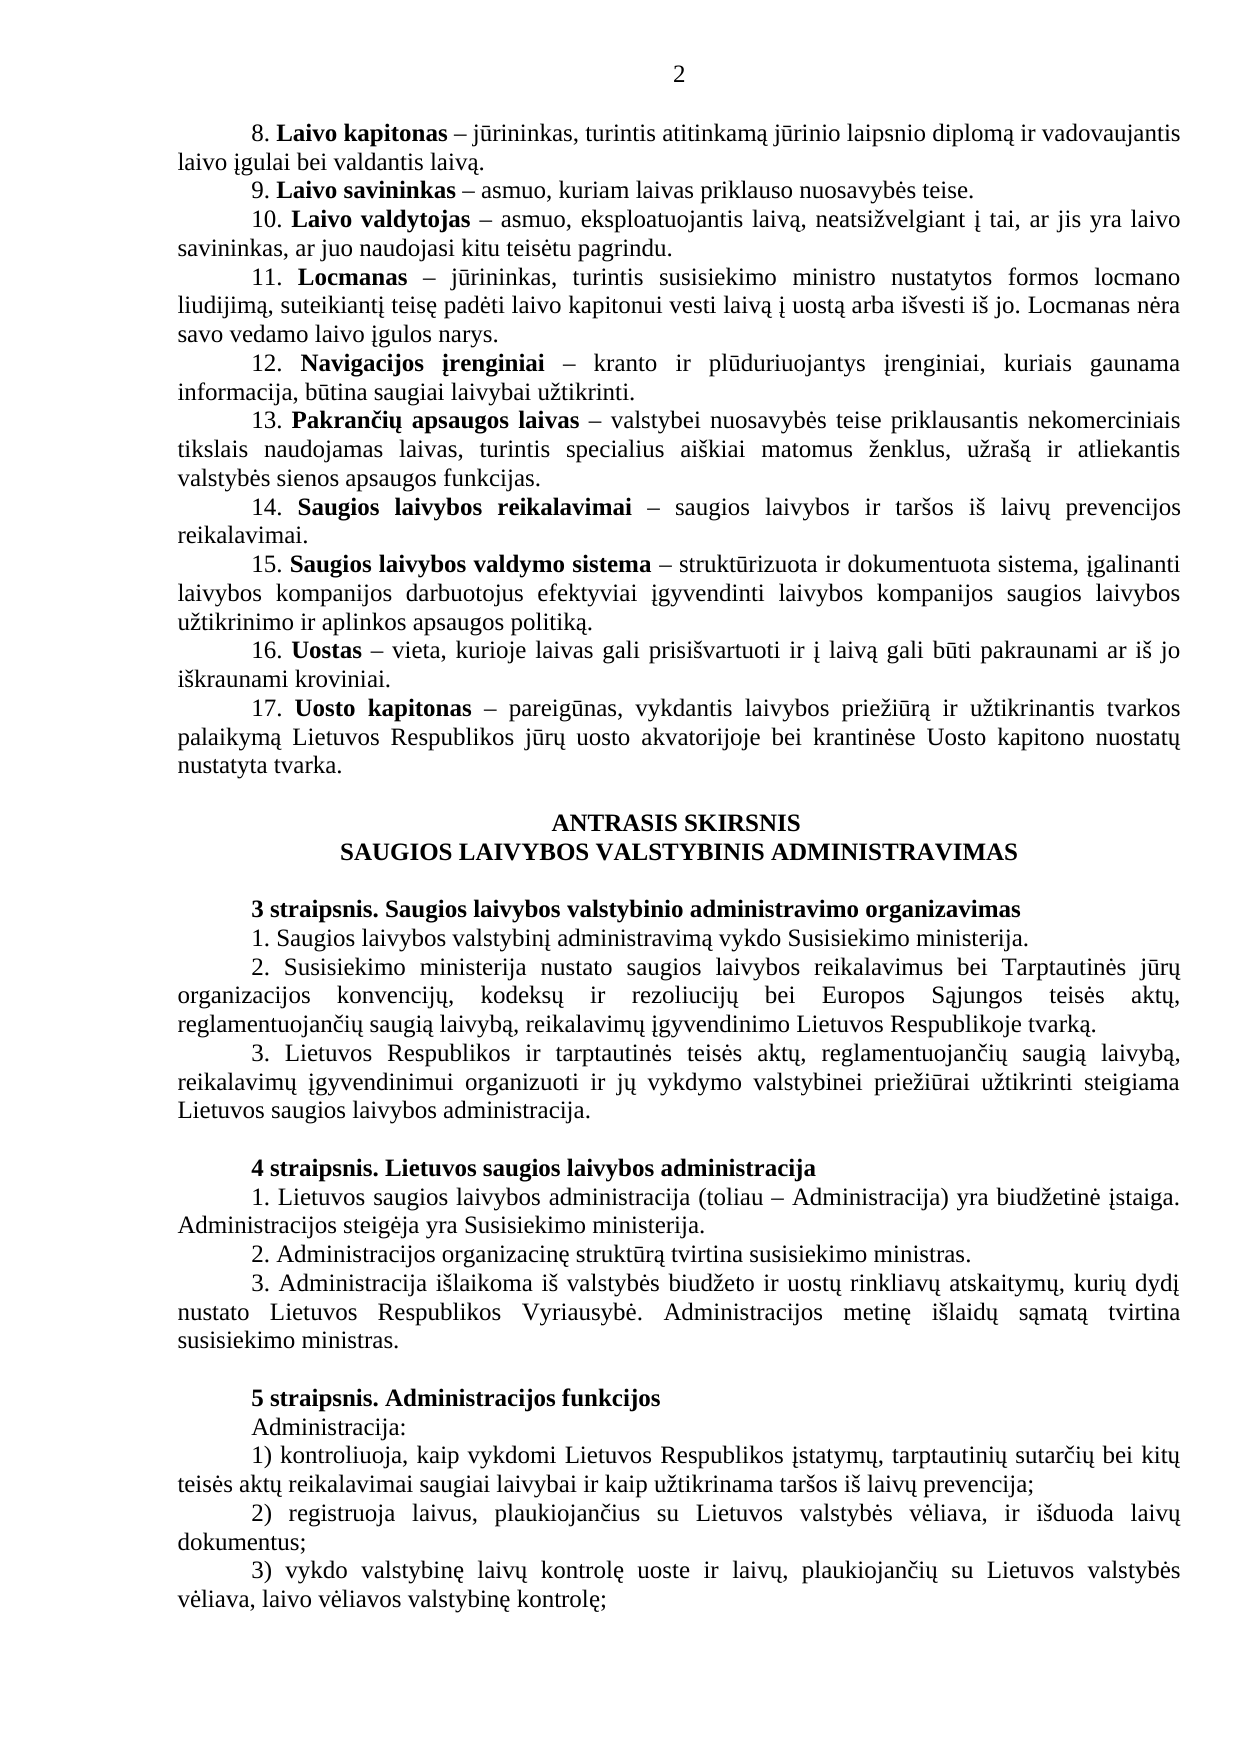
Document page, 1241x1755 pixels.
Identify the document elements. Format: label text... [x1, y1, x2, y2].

text 3. Lietuvos Respublikos ir tarptautinės teisės aktų, reglamentuojančių saugią laivybą, reikalavimų įgyvendinimui organizuoti ir jų vykdymo valstybinei priežiūrai užtikrinti steigiama Lietuvos saugios laivybos administracija. [177, 1038, 1181, 1124]
text 11. Locmanas – jūrininkas, turintis susisiekimo ministro nustatytos formos locmano liudijimą, suteikiantį teisę padėti laivo kapitonui vesti laivą į uostą arba išvesti iš jo. Locmanas nėra savo vedamo laivo įgulos narys. [177, 262, 1181, 348]
text ANTRASIS SKIRSNIS [177, 808, 1181, 837]
text 12. Navigacijos įrenginiai – kranto ir plūduriuojantys įrenginiai, kuriais gaunama informacija, būtina saugiai laivybai užtikrinti. [177, 348, 1181, 406]
text 1. Lietuvos saugios laivybos administracija (toliau – Administracija) yra biudžetinė įstaiga. Administracijos steigėja yra Susisiekimo ministerija. [177, 1182, 1181, 1239]
text 15. Saugios laivybos valdymo sistema – struktūrizuota ir dokumentuota sistema, įgalinanti laivybos kompanijos darbuotojus efektyviai įgyvendinti laivybos kompanijos saugios laivybos užtikrinimo ir aplinkos apsaugos politiką. [177, 549, 1181, 636]
text 8. Laivo kapitonas – jūrininkas, turintis atitinkamą jūrinio laipsnio diplomą ir vadovaujantis laivo įgulai bei valdantis laivą. [177, 118, 1181, 176]
text 17. Uosto kapitonas – pareigūnas, vykdantis laivybos priežiūrą ir užtikrinantis tvarkos palaikymą Lietuvos Respublikos jūrų uosto akvatorijoje bei krantinėse Uosto kapitono nuostatų nustatyta tvarka. [177, 693, 1181, 779]
text 5 straipsnis. Administracijos funkcijos [177, 1383, 1181, 1412]
text SAUGIOS LAIVYBOS VALSTYBINIS ADMINISTRAVIMAS [177, 837, 1181, 866]
text 2) registruoja laivus, plaukiojančius su Lietuvos valstybės vėliava, ir išduoda laivų dokumentus; [177, 1498, 1181, 1556]
text 13. Pakrančių apsaugos laivas – valstybei nuosavybės teise priklausantis nekomerciniais tikslais naudojamas laivas, turintis specialius aiškiai matomus ženklus, užrašą ir atliekantis valstybės sienos apsaugos funkcijas. [177, 406, 1181, 492]
text 10. Laivo valdytojas – asmuo, eksploatuojantis laivą, neatsižvelgiant į tai, ar jis yra laivo savininkas, ar juo naudojasi kitu teisėtu pagrindu. [177, 204, 1181, 262]
text 3 straipsnis. Saugios laivybos valstybinio administravimo organizavimas [177, 894, 1181, 923]
text Administracija: [177, 1412, 1181, 1441]
text 1) kontroliuoja, kaip vykdomi Lietuvos Respublikos įstatymų, tarptautinių sutarčių bei kitų teisės aktų reikalavimai saugiai laivybai ir kaip užtikrinama taršos iš laivų prevencija; [177, 1441, 1181, 1498]
text 4 straipsnis. Lietuvos saugios laivybos administracija [177, 1153, 1181, 1182]
text 3) vykdo valstybinę laivų kontrolę uoste ir laivų, plaukiojančių su Lietuvos valstybės vėliava, laivo vėliavos valstybinę kontrolę; [177, 1556, 1181, 1613]
text 16. Uostas – vieta, kurioje laivas gali prisišvartuoti ir į laivą gali būti pakraunami ar iš jo iškraunami kroviniai. [177, 636, 1181, 693]
text 2. Susisiekimo ministerija nustato saugios laivybos reikalavimus bei Tarptautinės jūrų organizacijos konvencijų, kodeksų ir rezoliucijų bei Europos Sąjungos teisės aktų, reglamentuojančių saugią laivybą, reikalavimų įgyvendinimo Lietuvos Respublikoje tvarką. [177, 952, 1181, 1038]
text 9. Laivo savininkas – asmuo, kuriam laivas priklauso nuosavybės teise. [177, 176, 1181, 204]
text 2. Administracijos organizacinę struktūrą tvirtina susisiekimo ministras. [177, 1239, 1181, 1268]
text 1. Saugios laivybos valstybinį administravimą vykdo Susisiekimo ministerija. [177, 923, 1181, 952]
text 14. Saugios laivybos reikalavimai – saugios laivybos ir taršos iš laivų prevencijos reikalavimai. [177, 492, 1181, 549]
text 3. Administracija išlaikoma iš valstybės biudžeto ir uostų rinkliavų atskaitymų, kurių dydį nustato Lietuvos Respublikos Vyriausybė. Administracijos metinę išlaidų sąmatą tvirtina susisiekimo ministras. [177, 1268, 1181, 1354]
